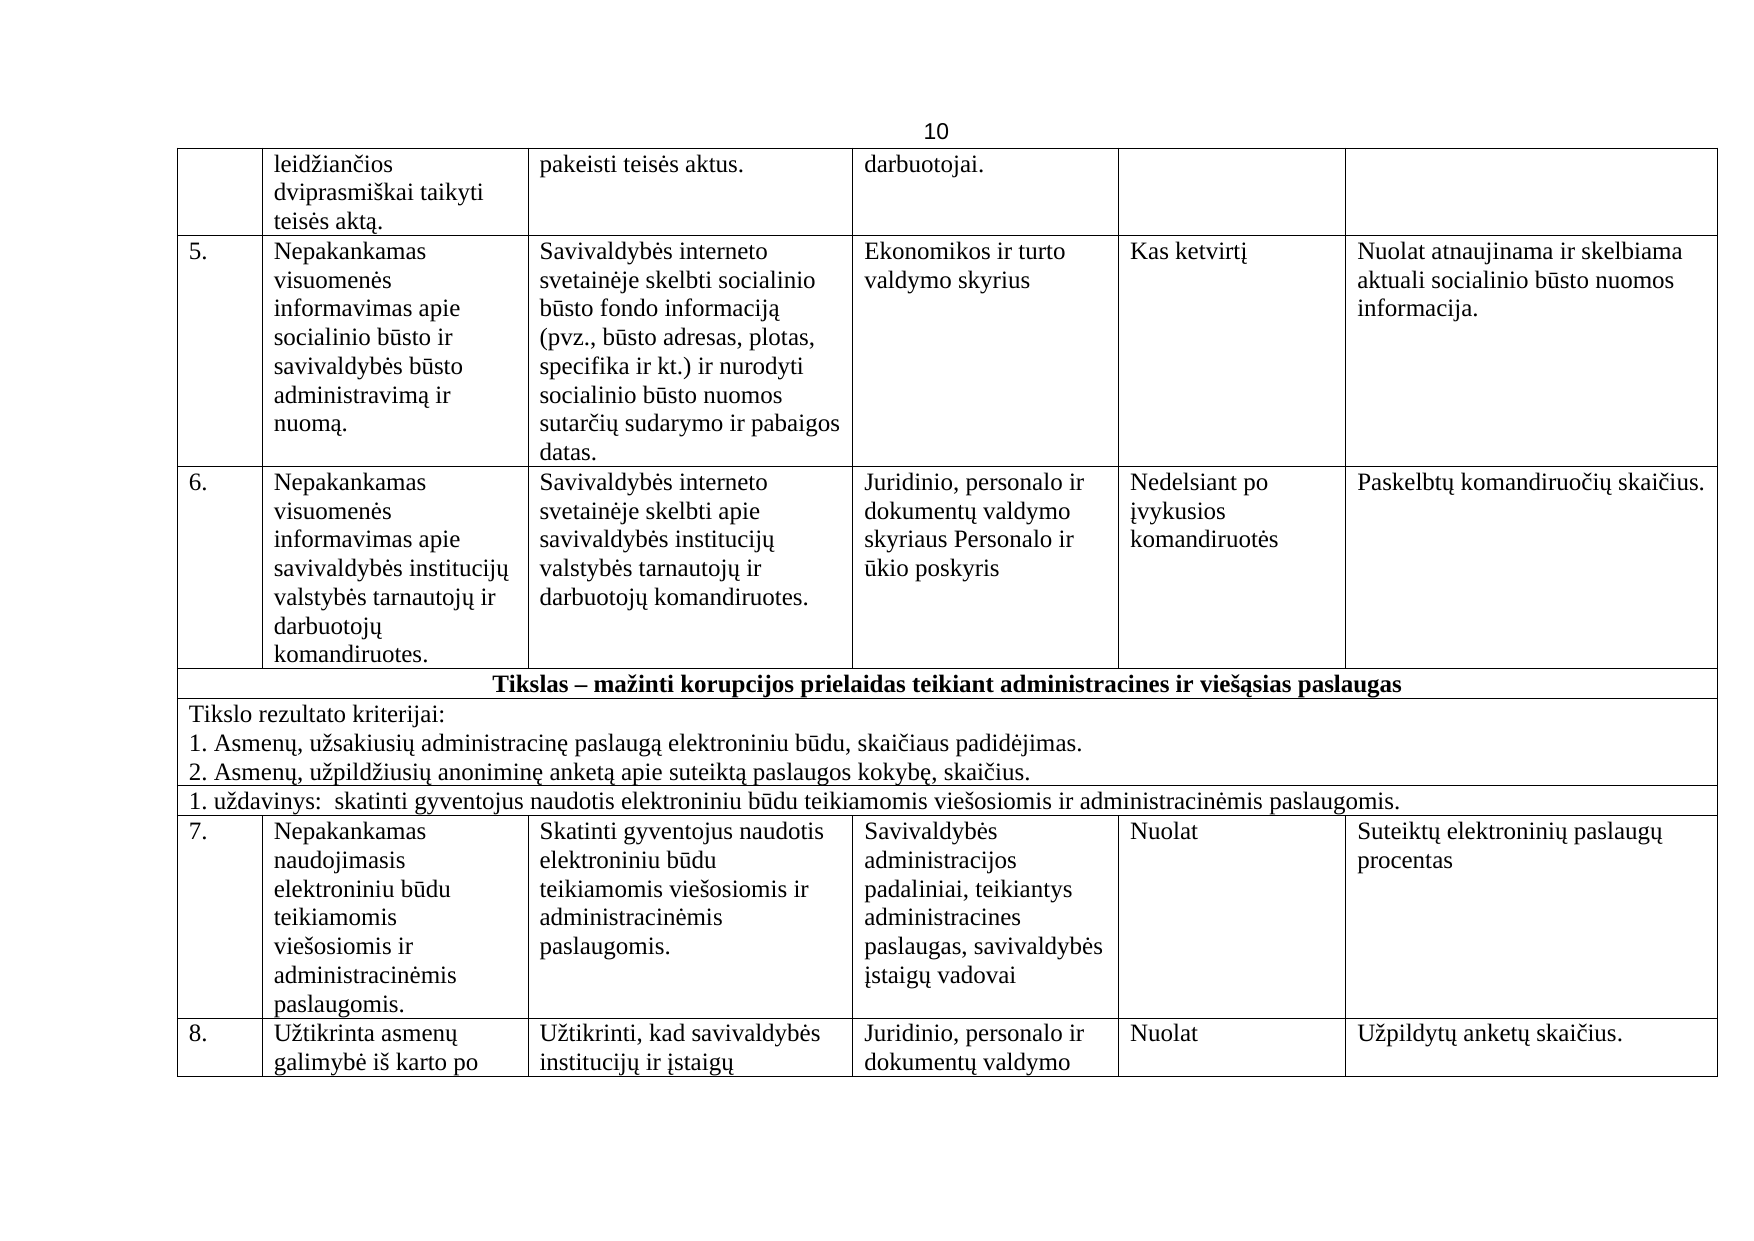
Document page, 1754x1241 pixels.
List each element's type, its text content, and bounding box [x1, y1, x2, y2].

table_cell 8. [178, 1019, 262, 1076]
table_cell Juridinio, personalo ir dokumentų valdymo skyriaus Personalo ir ūkio poskyris [853, 467, 1118, 668]
table_cell 7. [178, 816, 262, 1017]
table_cell [1119, 149, 1345, 235]
table_cell Savivaldybės interneto svetainėje skelbti socialinio būsto fondo informaciją (pvz., būsto adresas, plotas, specifika ir kt.) ir nurodyti socialinio būsto nuomos sutarčių sudarymo ir pabaigos datas. [529, 236, 852, 466]
table_cell [178, 149, 262, 235]
table_cell Nuolat atnaujinama ir skelbiama aktuali socialinio būsto nuomos informacija. [1346, 236, 1717, 466]
table_cell 6. [178, 467, 262, 668]
table_cell Nepakankamas visuomenės informavimas apie savivaldybės institucijų valstybės tarnautojų ir darbuotojų komandiruotes. [263, 467, 528, 668]
table_cell Užtikrinti, kad savivaldybės institucijų ir įstaigų [529, 1019, 852, 1076]
table_cell leidžiančios dviprasmiškai taikyti teisės aktą. [263, 149, 528, 235]
table_cell Užpildytų anketų skaičius. [1346, 1019, 1717, 1076]
table_cell Savivaldybės administracijos padaliniai, teikiantys administracines paslaugas, savivaldybės įstaigų vadovai [853, 816, 1118, 1017]
table_cell Nepakankamas visuomenės informavimas apie socialinio būsto ir savivaldybės būsto administravimą ir nuomą. [263, 236, 528, 466]
table_cell Paskelbtų komandiruočių skaičius. [1346, 467, 1717, 668]
table_cell 5. [178, 236, 262, 466]
table_cell Nepakankamas naudojimasis elektroniniu būdu teikiamomis viešosiomis ir administracinėmis paslaugomis. [263, 816, 528, 1017]
table_cell [1346, 149, 1717, 235]
table_cell Suteiktų elektroninių paslaugų procentas [1346, 816, 1717, 1017]
table_cell Užtikrinta asmenų galimybė iš karto po [263, 1019, 528, 1076]
table_cell Skatinti gyventojus naudotis elektroniniu būdu teikiamomis viešosiomis ir administracinėmis paslaugomis. [529, 816, 852, 1017]
table_cell darbuotojai. [853, 149, 1118, 235]
table_cell Nedelsiant po įvykusios komandiruotės [1119, 467, 1345, 668]
table_cell pakeisti teisės aktus. [529, 149, 852, 235]
table_cell Tikslo rezultato kriterijai: 1. Asmenų, užsakiusių administracinę paslaugą elektroniniu būdu, skaičiaus padidėjimas. 2. Asmenų, užpildžiusių anoniminę anketą apie suteiktą paslaugos kokybę, skaičius. [178, 699, 1717, 785]
table_cell Nuolat [1119, 1019, 1345, 1076]
table_cell Kas ketvirtį [1119, 236, 1345, 466]
table_cell 1. uždavinys: skatinti gyventojus naudotis elektroniniu būdu teikiamomis viešosiomis ir administracinėmis paslaugomis. [178, 786, 1717, 815]
table_cell Juridinio, personalo ir dokumentų valdymo [853, 1019, 1118, 1076]
table_cell Ekonomikos ir turto valdymo skyrius [853, 236, 1118, 466]
table_cell Savivaldybės interneto svetainėje skelbti apie savivaldybės institucijų valstybės tarnautojų ir darbuotojų komandiruotes. [529, 467, 852, 668]
table_cell Tikslas – mažinti korupcijos prielaidas teikiant administracines ir viešąsias paslaugas [178, 669, 1717, 698]
table_cell Nuolat [1119, 816, 1345, 1017]
